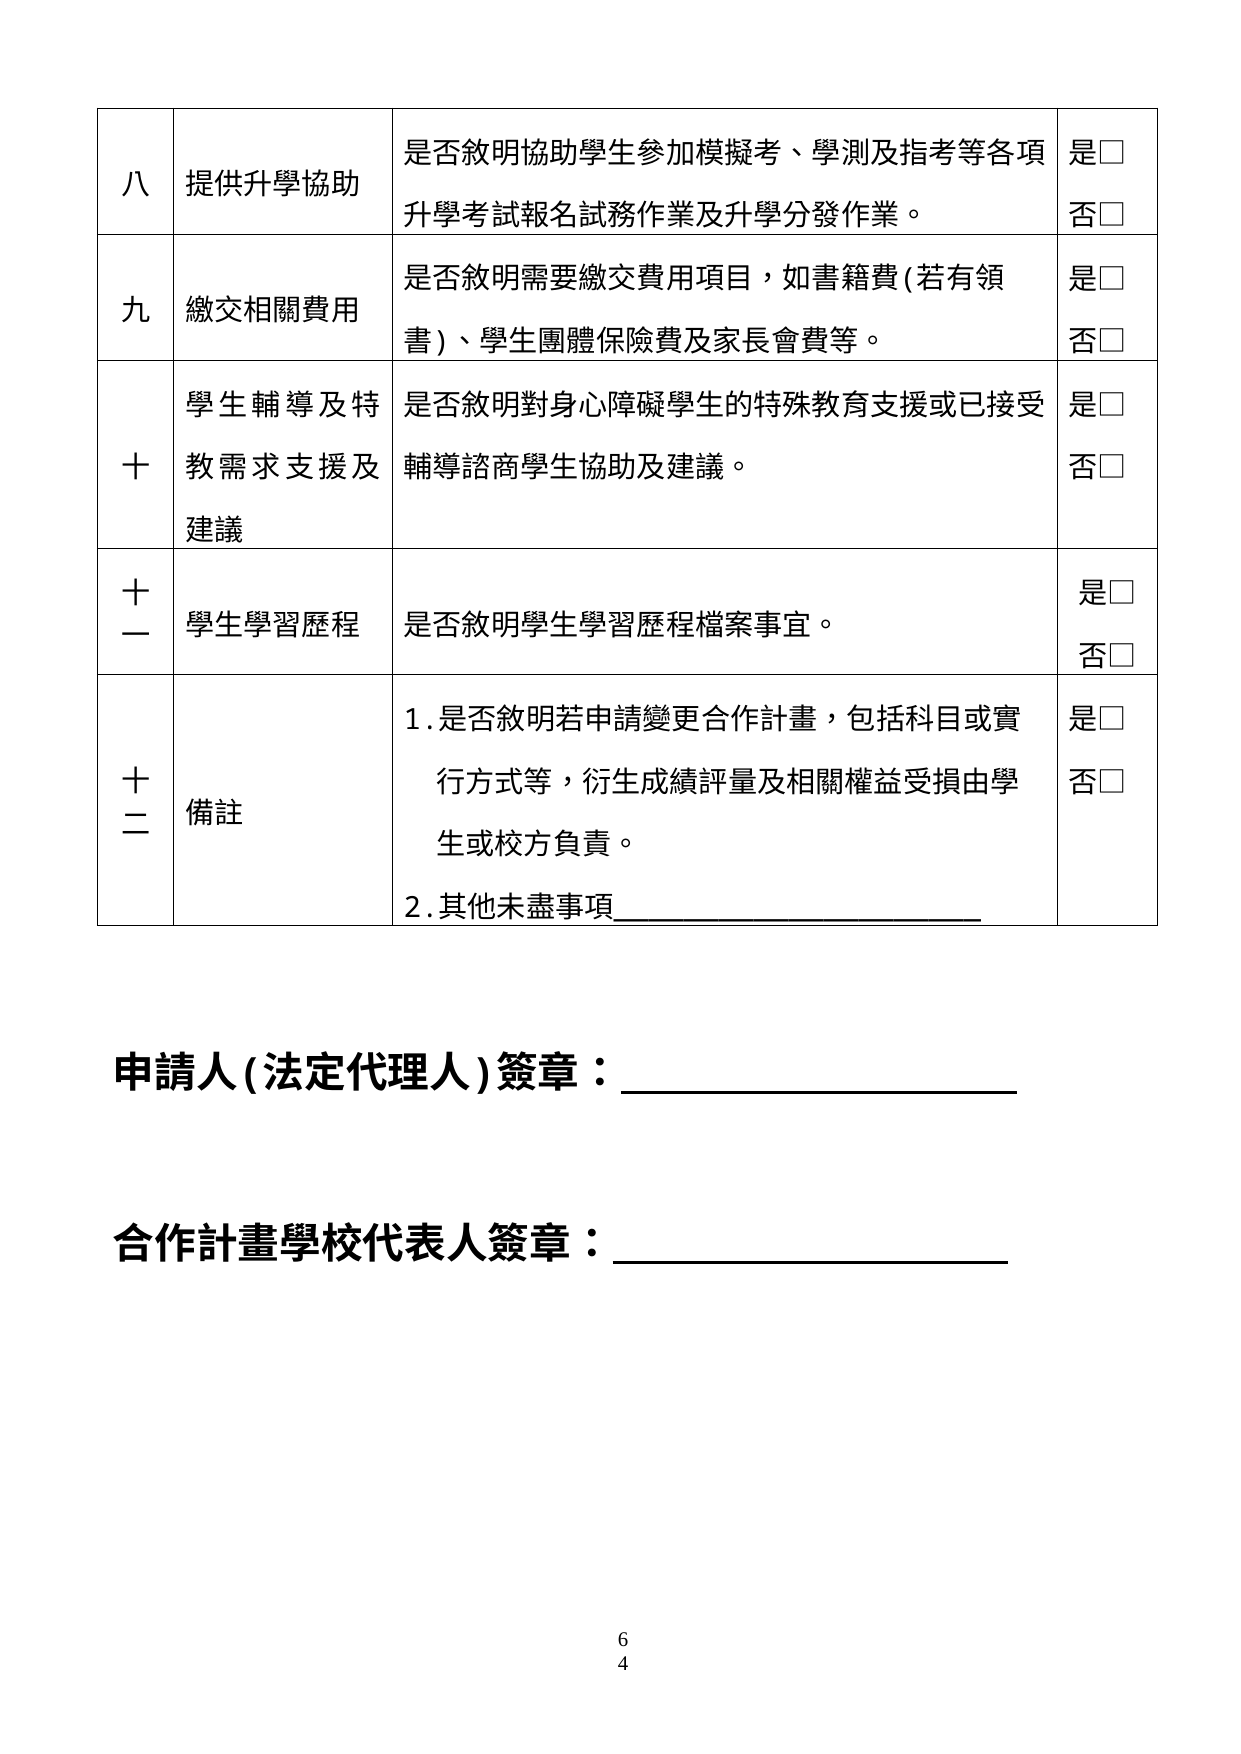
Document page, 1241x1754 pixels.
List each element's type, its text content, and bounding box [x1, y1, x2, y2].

table_cell 是□ 否□ [1058, 675, 1157, 925]
table_cell 學生輔導及特教需求支援及建議 [174, 361, 392, 548]
table_cell 是□ 否□ [1058, 235, 1157, 360]
table_cell 九 [98, 235, 173, 360]
table_cell 提供升學協助 [174, 109, 392, 234]
table_cell 是□ 否□ [1058, 109, 1157, 234]
table_cell 繳交相關費用 [174, 235, 392, 360]
text 申請人(法定代理人)簽章： . [112, 1028, 1125, 1090]
table_cell 是否敘明需要繳交費用項目，如書籍費(若有領書)、學生團體保險費及家長會費等。 [393, 235, 1057, 360]
text 合作計畫學校代表人簽章： . [112, 1198, 1125, 1261]
table_cell 八 [98, 109, 173, 234]
table_cell 十二 [98, 675, 173, 925]
table_cell 是□ 否□ [1058, 361, 1157, 548]
table_cell 備註 [174, 675, 392, 925]
table_cell 是否敘明對身心障礙學生的特殊教育支援或已接受輔導諮商學生協助及建議。 [393, 361, 1057, 548]
table_cell 十 [98, 361, 173, 548]
table_cell 是否敘明協助學生參加模擬考、學測及指考等各項升學考試報名試務作業及升學分發作業。 [393, 109, 1057, 234]
table_cell 是否敘明學生學習歷程檔案事宜。 [393, 549, 1057, 674]
table_cell 學生學習歷程 [174, 549, 392, 674]
table_cell 1.是否敘明若申請變更合作計畫，包括科目或實行方式等，衍生成績評量及相關權益受損由學生或校方負責。 2.其他未盡事項_____________________ [393, 675, 1057, 925]
table_cell 是□ 否□ [1058, 549, 1157, 674]
table_cell 十一 [98, 549, 173, 674]
